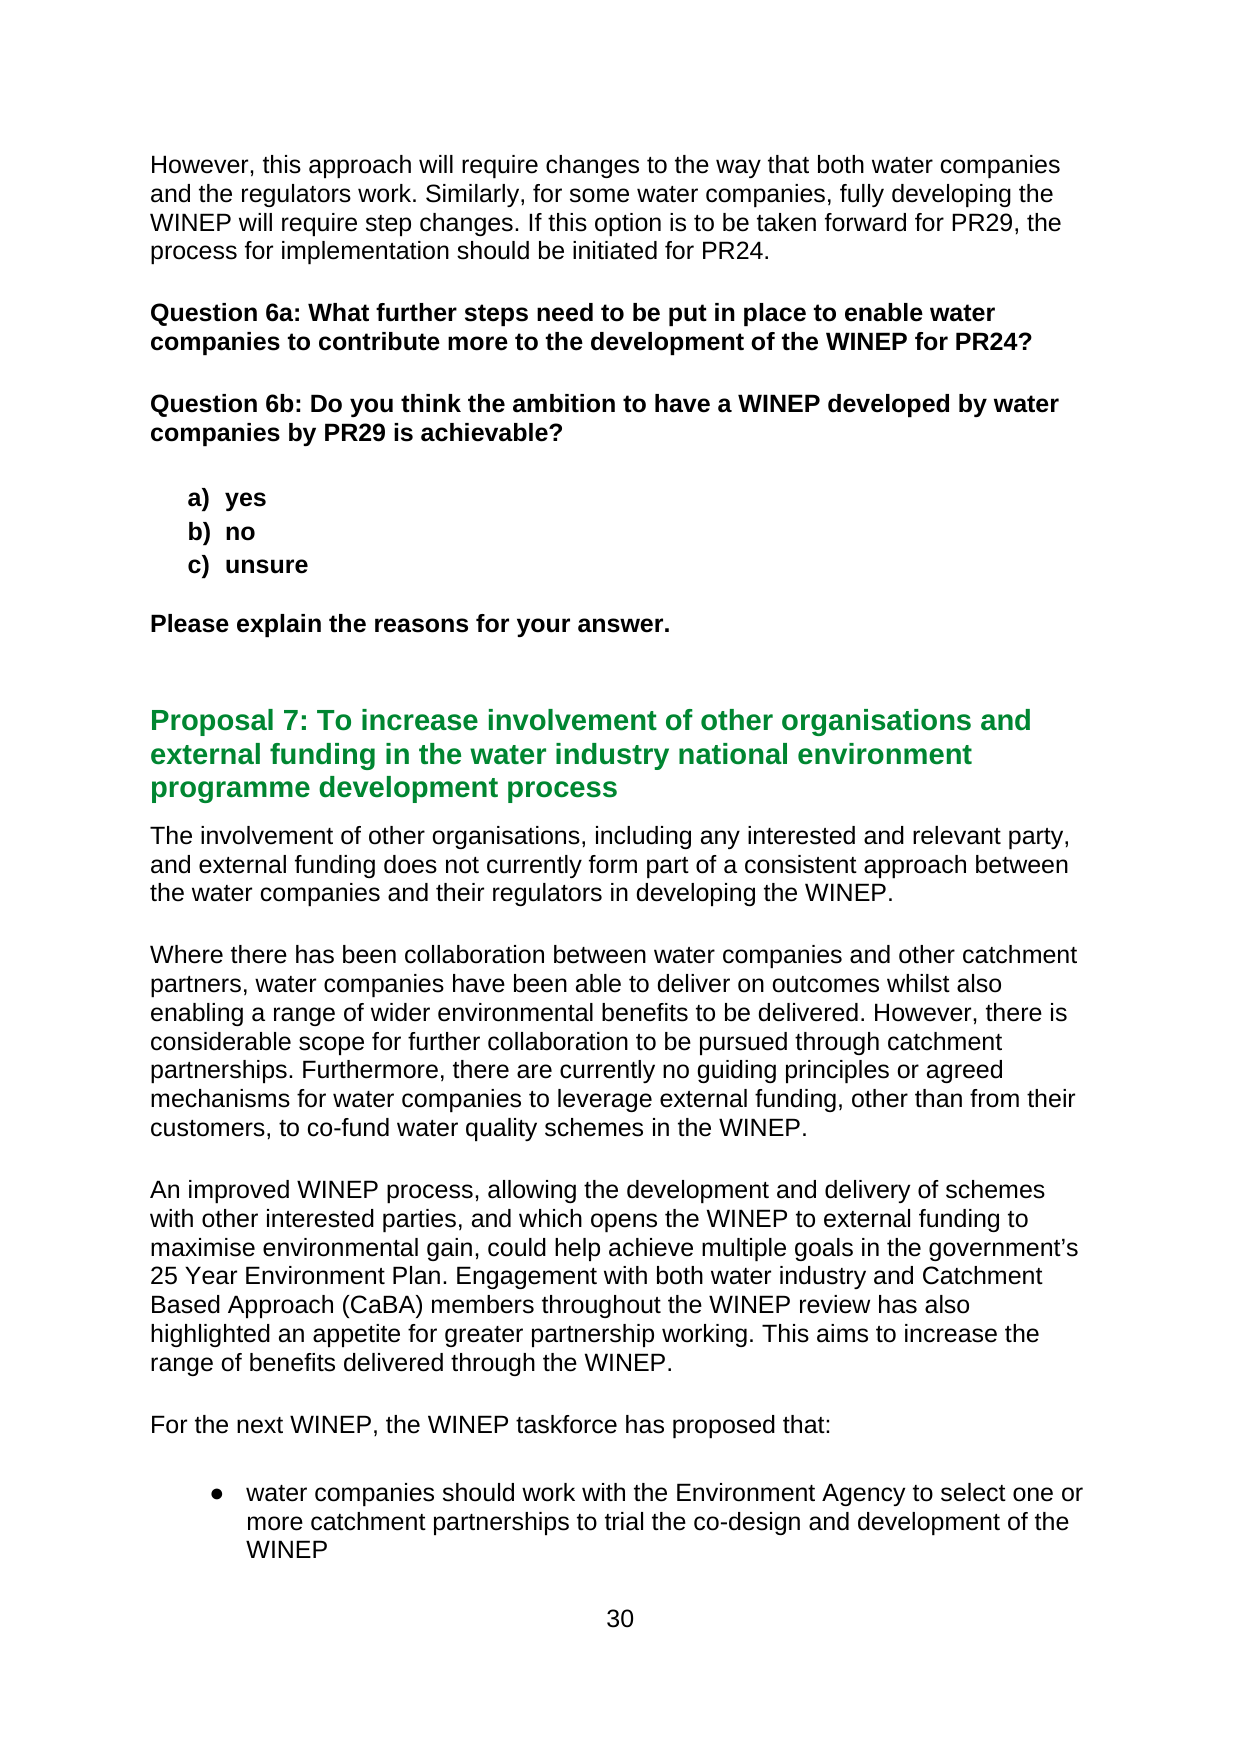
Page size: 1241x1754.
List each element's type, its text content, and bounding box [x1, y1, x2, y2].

list water companies should work with the Environment Agency to select one or more catchment partnerships to trial the co-design and development of the WINEP [209, 1478, 1090, 1564]
text The involvement of other organisations, including any interested and relevant party, and external funding does not currently form part of a consistent approach between the water companies and their regulators in developing the WINEP. [150, 821, 1090, 907]
text Where there has been collaboration between water companies and other catchment partners, water companies have been able to deliver on outcomes whilst also enabling a range of wider environmental benefits to be delivered. However, there is considerable scope for further collaboration to be pursued through catchment partnerships. Furthermore, there are currently no guiding principles or agreed mechanisms for water companies to leverage external funding, other than from their customers, to co-fund water quality schemes in the WINEP. [150, 940, 1090, 1142]
text However, this approach will require changes to the way that both water companies and the regulators work. Similarly, for some water companies, fully developing the WINEP will require step changes. If this option is to be taken forward for PR29, the process for implementation should be initiated for PR24. [150, 150, 1090, 265]
subtitle Proposal 7: To increase involvement of other organisations and external funding in the water industry national environment programme development process [150, 704, 1090, 804]
text Question 6a: What further steps need to be put in place to enable water companies to contribute more to the development of the WINEP for PR24? [150, 298, 1090, 356]
text Question 6b: Do you think the ambition to have a WINEP developed by water companies by PR29 is achievable? [150, 389, 1090, 447]
text Please explain the reasons for your answer. [150, 609, 1090, 637]
text An improved WINEP process, allowing the development and delivery of schemes with other interested parties, and which opens the WINEP to external funding to maximise environmental gain, could help achieve multiple goals in the government’s 25 Year Environment Plan. Engagement with both water industry and Catchment Based Approach (CaBA) members throughout the WINEP review has also highlighted an appetite for greater partnership working. This aims to increase the range of benefits delivered through the WINEP. [150, 1175, 1090, 1376]
text For the next WINEP, the WINEP taskforce has proposed that: [150, 1409, 1090, 1438]
list yes [187, 480, 1090, 513]
list no [187, 513, 1090, 547]
list unsure [187, 547, 1090, 580]
